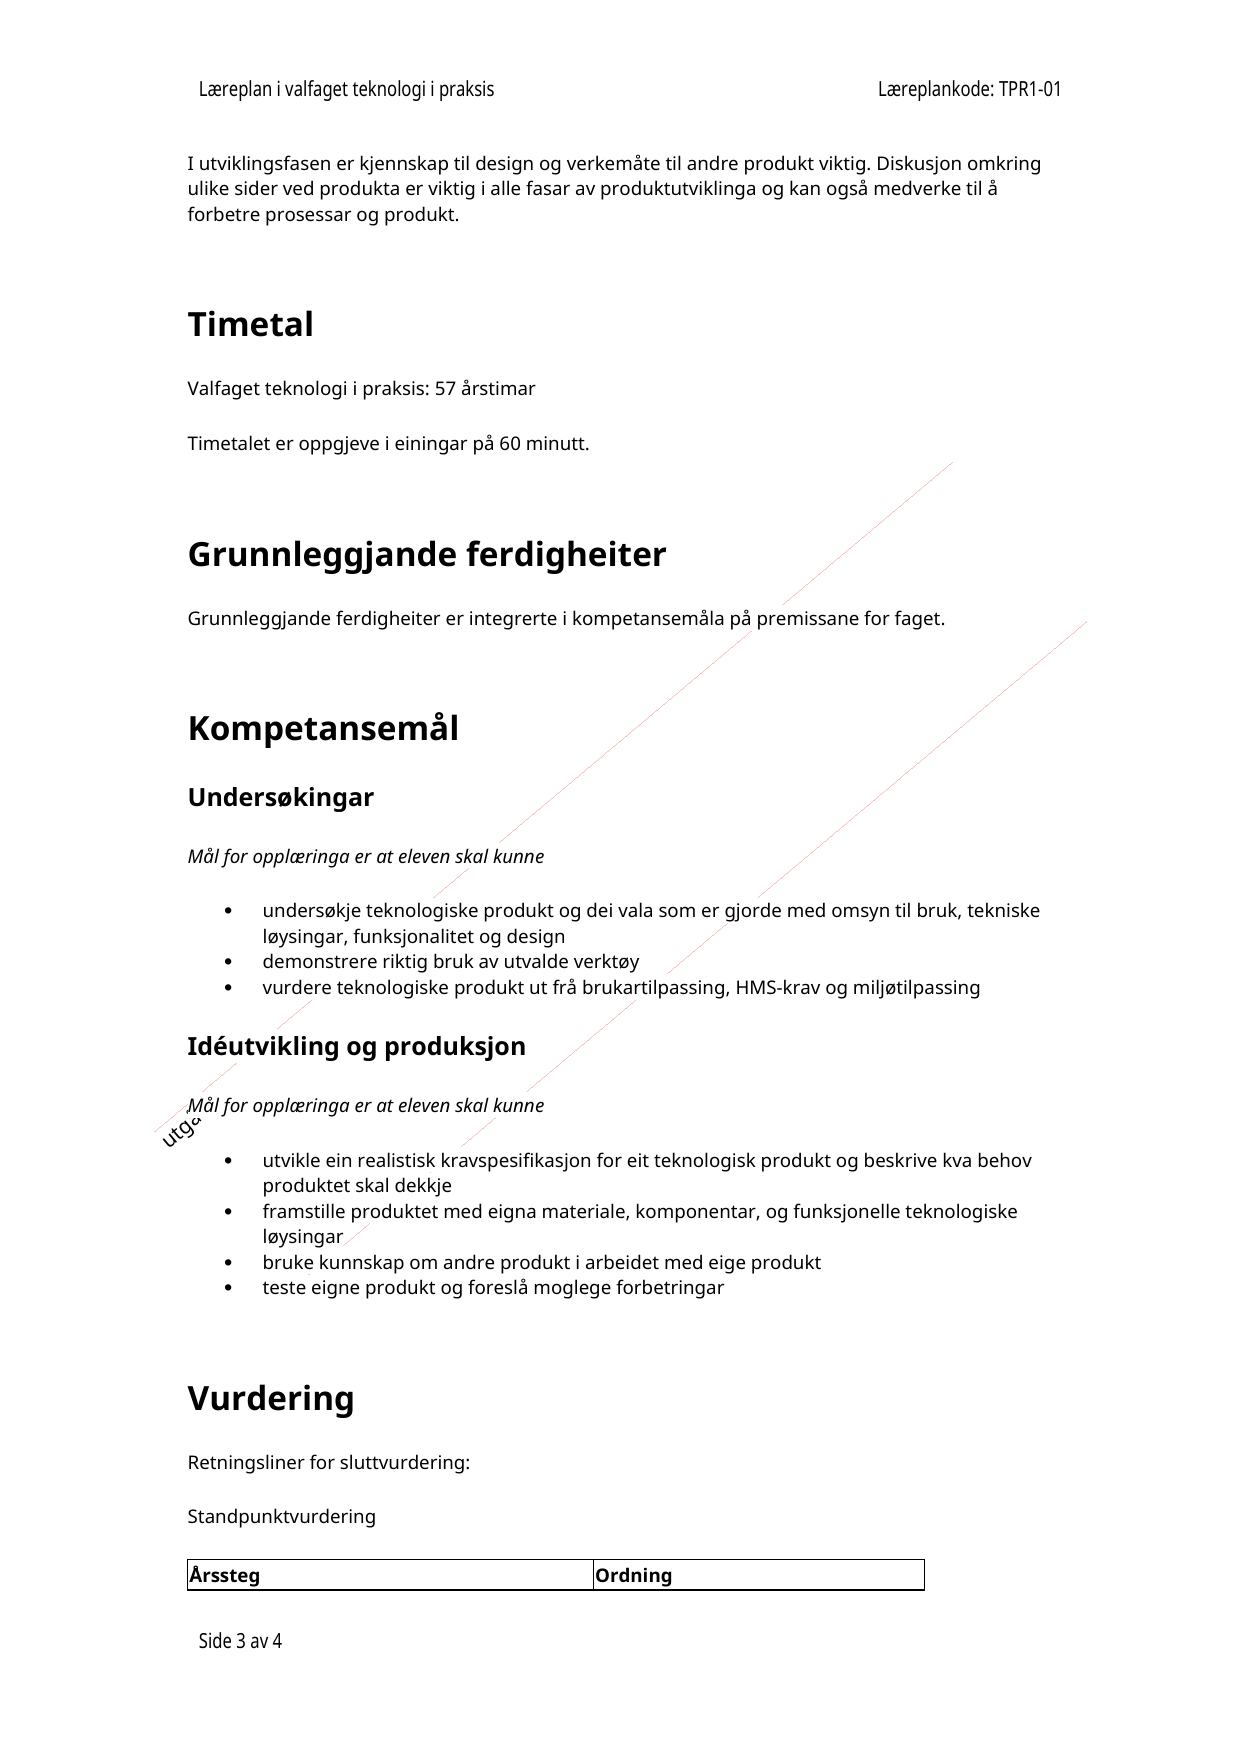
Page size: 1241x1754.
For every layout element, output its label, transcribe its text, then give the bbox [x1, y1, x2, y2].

subtitle Idéutvikling og produksjon [562, 1029, 1053, 1063]
text Valfaget teknologi i praksis: 57 årstimar [536, 376, 1053, 401]
text Mål for opplæringa er at eleven skal kunne [551, 843, 821, 868]
list demonstrere riktig bruk av utvalde verktøy [668, 949, 1053, 974]
text Standpunktvurdering [376, 1504, 1053, 1529]
subtitle Grunnleggjande ferdigheiter [676, 485, 923, 576]
subtitle Kompetansemål [468, 660, 715, 751]
subtitle Timetal [323, 256, 1053, 347]
text I utviklingsfasen er kjennskap til design og verkemåte til andre produkt viktig. Diskusjon omkring ulike sider ved produkta er viktig i alle fasar av produktutviklinga og kan også medverke til å forbetre prosessar og produkt. [459, 150, 1053, 227]
list utvikle ein realistisk kravspesifikasjon for eit teknologisk produkt og beskrive kva behov produktet skal dekkje [431, 1147, 1053, 1198]
list bruke kunnskap om andre produkt i arbeidet med eige produkt [822, 1249, 1053, 1274]
list demonstrere riktig bruk av utvalde verktøy [644, 949, 695, 974]
subtitle Kompetansemål [934, 660, 1053, 751]
list undersøkje teknologiske produkt og dei vala som er gjorde med omsyn til bruk, tekniske løysingar, funksjonalitet og design [566, 923, 726, 949]
text Retningsliner for sluttvurdering: [471, 1449, 1053, 1475]
subtitle Undersøkingar [374, 780, 572, 814]
subtitle Undersøkingar [859, 780, 1053, 814]
list undersøkje teknologiske produkt og dei vala som er gjorde med omsyn til bruk, tekniske løysingar, funksjonalitet og design [698, 898, 1053, 949]
subtitle Kompetansemål [610, 660, 1039, 751]
list teste eigne produkt og foreslå moglege forbetringar [310, 1274, 1053, 1300]
subtitle Grunnleggjande ferdigheiter [818, 485, 1053, 576]
list framstille produktet med eigna materiale, komponentar, og funksjonelle teknologiske løysingar [343, 1198, 1053, 1249]
text Timetalet er oppgjeve i einingar på 60 minutt. [590, 430, 1053, 456]
list utvikle ein realistisk kravspesifikasjon for eit teknologisk produkt og beskrive kva behov produktet skal dekkje [225, 1147, 429, 1198]
subtitle Vurdering [364, 1329, 1053, 1420]
list demonstrere riktig bruk av utvalde verktøy [225, 949, 263, 974]
list framstille produktet med eigna materiale, komponentar, og funksjonelle teknologiske løysingar [225, 1198, 368, 1249]
text Grunnleggjande ferdigheiter er integrerte i kompetansemåla på premissane for faget. [946, 605, 1053, 631]
text Mål for opplæringa er at eleven skal kunne [795, 843, 1053, 868]
list vurdere teknologiske produkt ut frå brukartilpassing, HMS-krav og miljøtilpassing [981, 974, 1053, 1000]
subtitle Idéutvikling og produksjon [527, 1029, 599, 1063]
list teste eigne produkt og foreslå moglege forbetringar [225, 1274, 307, 1300]
subtitle Undersøkingar [535, 780, 896, 814]
text Mål for opplæringa er at eleven skal kunne [551, 1092, 1053, 1118]
